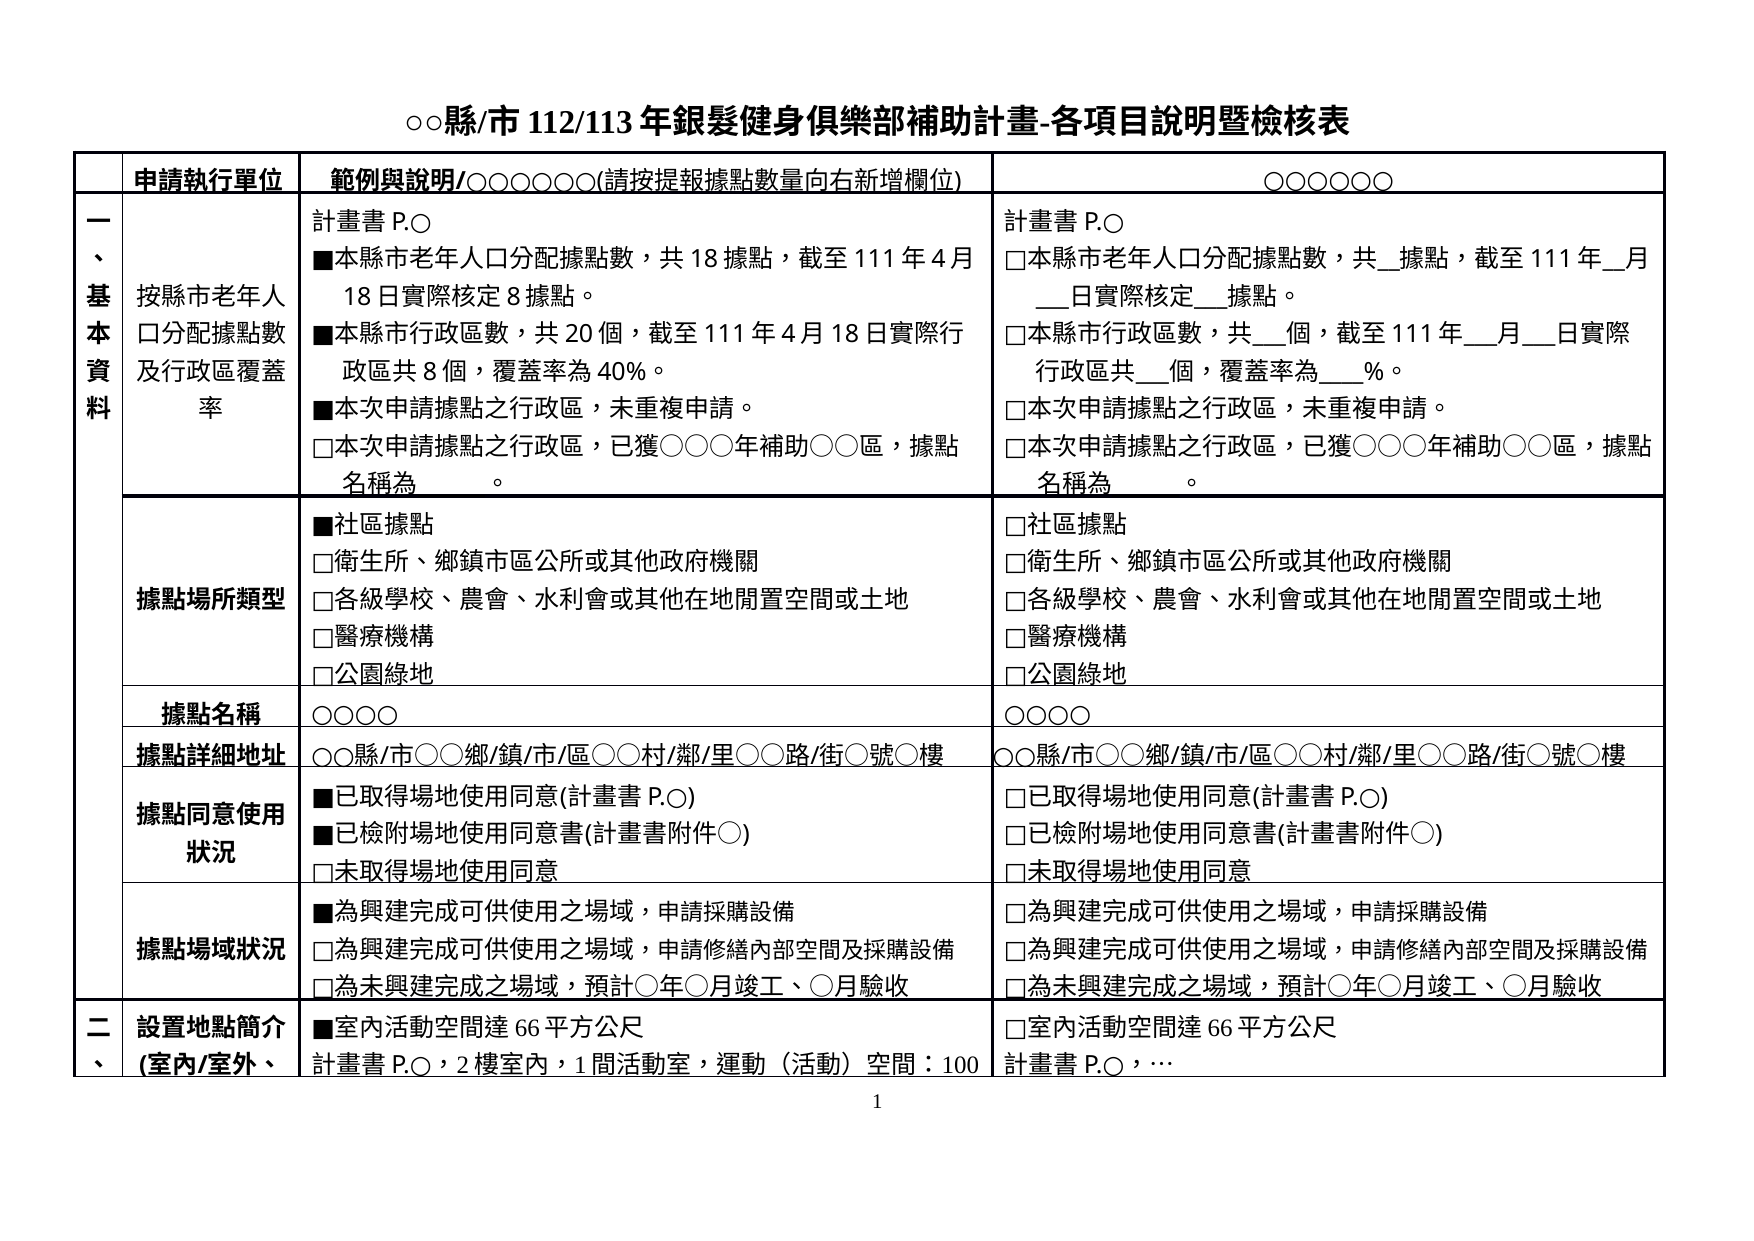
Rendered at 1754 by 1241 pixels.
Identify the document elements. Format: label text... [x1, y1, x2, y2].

table_cell ■社區據點 □衛生所、鄉鎮市區公所或其他政府機關 □各級學校、農會、水利會或其他在地閒置空間或土地 □醫療機構 □公園綠地 [301, 498, 991, 685]
table_cell □為興建完成可供使用之場域，申請採購設備 □為興建完成可供使用之場域，申請修繕內部空間及採購設備 □為未興建完成之場域，預計○年○月竣工、○月驗收 [994, 883, 1663, 997]
table_cell □社區據點 □衛生所、鄉鎮市區公所或其他政府機關 □各級學校、農會、水利會或其他在地閒置空間或土地 □醫療機構 □公園綠地 [994, 498, 1663, 685]
table_cell 據點場域狀況 [123, 883, 298, 997]
table_cell 據點場所類型 [123, 498, 298, 685]
text ○○縣/市112/113年銀髮健身俱樂部補助計畫-各項目說明暨檢核表 [75, 76, 1679, 151]
table_header 範例與說明/○○○○○○(請按提報據點數量向右新增欄位) [301, 154, 991, 191]
table_cell 計畫書P.○ □本縣市老年人口分配據點數，共__據點，截至111年__月___日實際核定___據點。 □本縣市行政區數，共___個，截至111年___月___日實際行政區共___個，覆蓋率為____%。 □本次申請據點之行政區，未重複申請。 □本次申請據點之行政區，已獲○○○年補助○○區，據點名稱為 。 [994, 194, 1663, 494]
table_cell ○○○○ [301, 686, 991, 726]
table_cell 計畫書P.○ ■本縣市老年人口分配據點數，共18據點，截至111年4月18日實際核定8據點。 ■本縣市行政區數，共20個，截至111年4月18日實際行政區共8個，覆蓋率為40%。 ■本次申請據點之行政區，未重複申請。 □本次申請據點之行政區，已獲○○○年補助○○區，據點名稱為 。 [301, 194, 991, 494]
table_cell 據點詳細地址 [123, 727, 298, 766]
table_cell ○○縣/市○○鄉/鎮/市/區○○村/鄰/里○○路/街○號○樓 [994, 727, 1663, 766]
table_cell ○○○○ [994, 686, 1663, 726]
table_cell 設置地點簡介 (室內/室外、 [123, 1001, 298, 1076]
table_header [76, 154, 122, 191]
table_cell 一 、 基 本資料 [76, 194, 122, 997]
table_cell □室內活動空間達66平方公尺 計畫書P.○，… [994, 1001, 1663, 1076]
table_cell 按縣市老年人口分配據點數及行政區覆蓋率 [123, 194, 298, 494]
table_cell 據點同意使用狀況 [123, 767, 298, 882]
table_cell ○○縣/市○○鄉/鎮/市/區○○村/鄰/里○○路/街○號○樓 [301, 727, 991, 766]
table_cell □已取得場地使用同意(計畫書P.○) □已檢附場地使用同意書(計畫書附件○) □未取得場地使用同意 [994, 767, 1663, 882]
table_header 申請執行單位 [123, 154, 298, 191]
table_cell ■已取得場地使用同意(計畫書P.○) ■已檢附場地使用同意書(計畫書附件○) □未取得場地使用同意 [301, 767, 991, 882]
table_header ○○○○○○ [994, 154, 1663, 191]
table_cell 二 、 [76, 1001, 122, 1076]
table_cell ■室內活動空間達66平方公尺 計畫書P.○，2樓室內，1間活動室，運動（活動）空間：100 [301, 1001, 991, 1076]
table_cell ■為興建完成可供使用之場域，申請採購設備 □為興建完成可供使用之場域，申請修繕內部空間及採購設備 □為未興建完成之場域，預計○年○月竣工、○月驗收 [301, 883, 991, 997]
table_cell 據點名稱 [123, 686, 298, 726]
